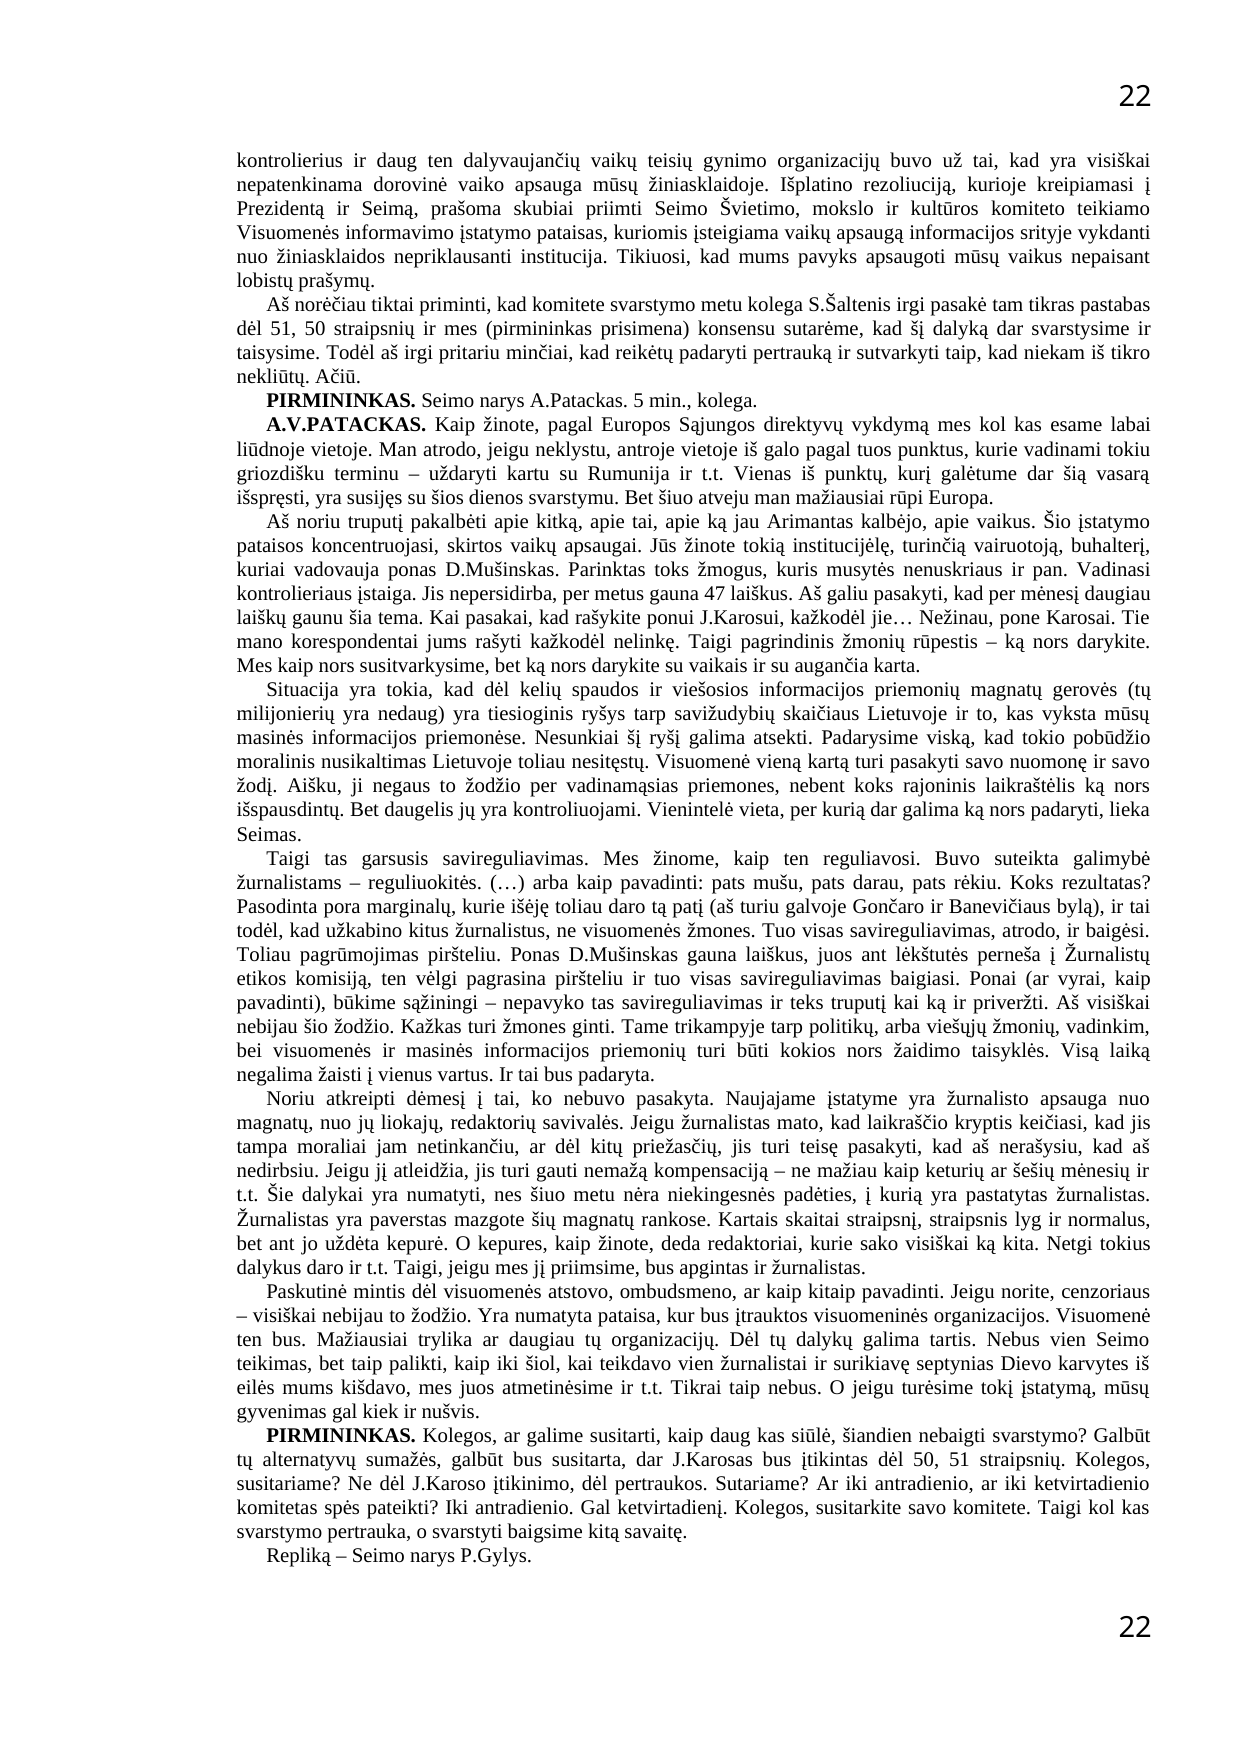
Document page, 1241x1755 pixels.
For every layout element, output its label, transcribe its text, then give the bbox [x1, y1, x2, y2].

text Paskutinė mintis dėl visuomenės atstovo, ombudsmeno, ar kaip kitaip pavadinti. Jeigu norite, cenzoriaus – visiškai nebijau to žodžio. Yra numatyta pataisa, kur bus įtrauktos visuomeninės organizacijos. Visuomenė ten bus. Mažiausiai trylika ar daugiau tų organizacijų. Dėl tų dalykų galima tartis. Nebus vien Seimo teikimas, bet taip palikti, kaip iki šiol, kai teikdavo vien žurnalistai ir surikiavę septynias Dievo karvytes iš eilės mums kišdavo, mes juos atmetinėsime ir t.t. Tikrai taip nebus. O jeigu turėsime tokį įstatymą, mūsų gyvenimas gal kiek ir nušvis. [236, 1279, 1152, 1423]
text Taigi tas garsusis savireguliavimas. Mes žinome, kaip ten reguliavosi. Buvo suteikta galimybė žurnalistams – reguliuokitės. (…) arba kaip pavadinti: pats mušu, pats darau, pats rėkiu. Koks rezultatas? Pasodinta pora marginalų, kurie išėję toliau daro tą patį (aš turiu galvoje Gončaro ir Banevičiaus bylą), ir tai todėl, kad užkabino kitus žurnalistus, ne visuomenės žmones. Tuo visas savireguliavimas, atrodo, ir baigėsi. Toliau pagrūmojimas piršteliu. Ponas D.Mušinskas gauna laiškus, juos ant lėkštutės perneša į Žurnalistų etikos komisiją, ten vėlgi pagrasina piršteliu ir tuo visas savireguliavimas baigiasi. Ponai (ar vyrai, kaip pavadinti), būkime sąžiningi – nepavyko tas savireguliavimas ir teks truputį kai ką ir priveržti. Aš visiškai nebijau šio žodžio. Kažkas turi žmones ginti. Tame trikampyje tarp politikų, arba viešųjų žmonių, vadinkim, bei visuomenės ir masinės informacijos priemonių turi būti kokios nors žaidimo taisyklės. Visą laiką negalima žaisti į vienus vartus. Ir tai bus padaryta. [236, 846, 1152, 1086]
text Situacija yra tokia, kad dėl kelių spaudos ir viešosios informacijos priemonių magnatų gerovės (tų milijonierių yra nedaug) yra tiesioginis ryšys tarp savižudybių skaičiaus Lietuvoje ir to, kas vyksta mūsų masinės informacijos priemonėse. Nesunkiai šį ryšį galima atsekti. Padarysime viską, kad tokio pobūdžio moralinis nusikaltimas Lietuvoje toliau nesitęstų. Visuomenė vieną kartą turi pasakyti savo nuomonę ir savo žodį. Aišku, ji negaus to žodžio per vadinamąsias priemones, nebent koks rajoninis laikraštėlis ką nors išspausdintų. Bet daugelis jų yra kontroliuojami. Vienintelė vieta, per kurią dar galima ką nors padaryti, lieka Seimas. [236, 677, 1152, 846]
text Aš noriu truputį pakalbėti apie kitką, apie tai, apie ką jau Arimantas kalbėjo, apie vaikus. Šio įstatymo pataisos koncentruojasi, skirtos vaikų apsaugai. Jūs žinote tokią institucijėlę, turinčią vairuotoją, buhalterį, kuriai vadovauja ponas D.Mušinskas. Parinktas toks žmogus, kuris musytės nenuskriaus ir pan. Vadinasi kontrolieriaus įstaiga. Jis nepersidirba, per metus gauna 47 laiškus. Aš galiu pasakyti, kad per mėnesį daugiau laiškų gaunu šia tema. Kai pasakai, kad rašykite ponui J.Karosui, kažkodėl jie… Nežinau, pone Karosai. Tie mano korespondentai jums rašyti kažkodėl nelinkę. Taigi pagrindinis žmonių rūpestis – ką nors darykite. Mes kaip nors susitvarkysime, bet ką nors darykite su vaikais ir su augančia karta. [236, 509, 1152, 677]
text Repliką – Seimo narys P.Gylys. [236, 1543, 1152, 1567]
text A.V.PATACKAS. Kaip žinote, pagal Europos Sąjungos direktyvų vykdymą mes kol kas esame labai liūdnoje vietoje. Man atrodo, jeigu neklystu, antroje vietoje iš galo pagal tuos punktus, kurie vadinami tokiu griozdišku terminu – uždaryti kartu su Rumunija ir t.t. Vienas iš punktų, kurį galėtume dar šią vasarą išspręsti, yra susijęs su šios dienos svarstymu. Bet šiuo atveju man mažiausiai rūpi Europa. [236, 412, 1152, 509]
text Aš norėčiau tiktai priminti, kad komitete svarstymo metu kolega S.Šaltenis irgi pasakė tam tikras pastabas dėl 51, 50 straipsnių ir mes (pirmininkas prisimena) konsensu sutarėme, kad šį dalyką dar svarstysime ir taisysime. Todėl aš irgi pritariu minčiai, kad reikėtų padaryti pertrauką ir sutvarkyti taip, kad niekam iš tikro nekliūtų. Ačiū. [236, 292, 1152, 388]
text PIRMININKAS. Kolegos, ar galime susitarti, kaip daug kas siūlė, šiandien nebaigti svarstymo? Galbūt tų alternatyvų sumažės, galbūt bus susitarta, dar J.Karosas bus įtikintas dėl 50, 51 straipsnių. Kolegos, susitariame? Ne dėl J.Karoso įtikinimo, dėl pertraukos. Sutariame? Ar iki antradienio, ar iki ketvirtadienio komitetas spės pateikti? Iki antradienio. Gal ketvirtadienį. Kolegos, susitarkite savo komitete. Taigi kol kas svarstymo pertrauka, o svarstyti baigsime kitą savaitę. [236, 1423, 1152, 1543]
text PIRMININKAS. Seimo narys A.Patackas. 5 min., kolega. [236, 388, 1152, 412]
text Noriu atkreipti dėmesį į tai, ko nebuvo pasakyta. Naujajame įstatyme yra žurnalisto apsauga nuo magnatų, nuo jų liokajų, redaktorių savivalės. Jeigu žurnalistas mato, kad laikraščio kryptis keičiasi, kad jis tampa moraliai jam netinkančiu, ar dėl kitų priežasčių, jis turi teisę pasakyti, kad aš nerašysiu, kad aš nedirbsiu. Jeigu jį atleidžia, jis turi gauti nemažą kompensaciją – ne mažiau kaip keturių ar šešių mėnesių ir t.t. Šie dalykai yra numatyti, nes šiuo metu nėra niekingesnės padėties, į kurią yra pastatytas žurnalistas. Žurnalistas yra paverstas mazgote šių magnatų rankose. Kartais skaitai straipsnį, straipsnis lyg ir normalus, bet ant jo uždėta kepurė. O kepures, kaip žinote, deda redaktoriai, kurie sako visiškai ką kita. Netgi tokius dalykus daro ir t.t. Taigi, jeigu mes jį priimsime, bus apgintas ir žurnalistas. [236, 1086, 1152, 1279]
text kontrolierius ir daug ten dalyvaujančių vaikų teisių gynimo organizacijų buvo už tai, kad yra visiškai nepatenkinama dorovinė vaiko apsauga mūsų žiniasklaidoje. Išplatino rezoliuciją, kurioje kreipiamasi į Prezidentą ir Seimą, prašoma skubiai priimti Seimo Švietimo, mokslo ir kultūros komiteto teikiamo Visuomenės informavimo įstatymo pataisas, kuriomis įsteigiama vaikų apsaugą informacijos srityje vykdanti nuo žiniasklaidos nepriklausanti institucija. Tikiuosi, kad mums pavyks apsaugoti mūsų vaikus nepaisant lobistų prašymų. [236, 148, 1152, 292]
